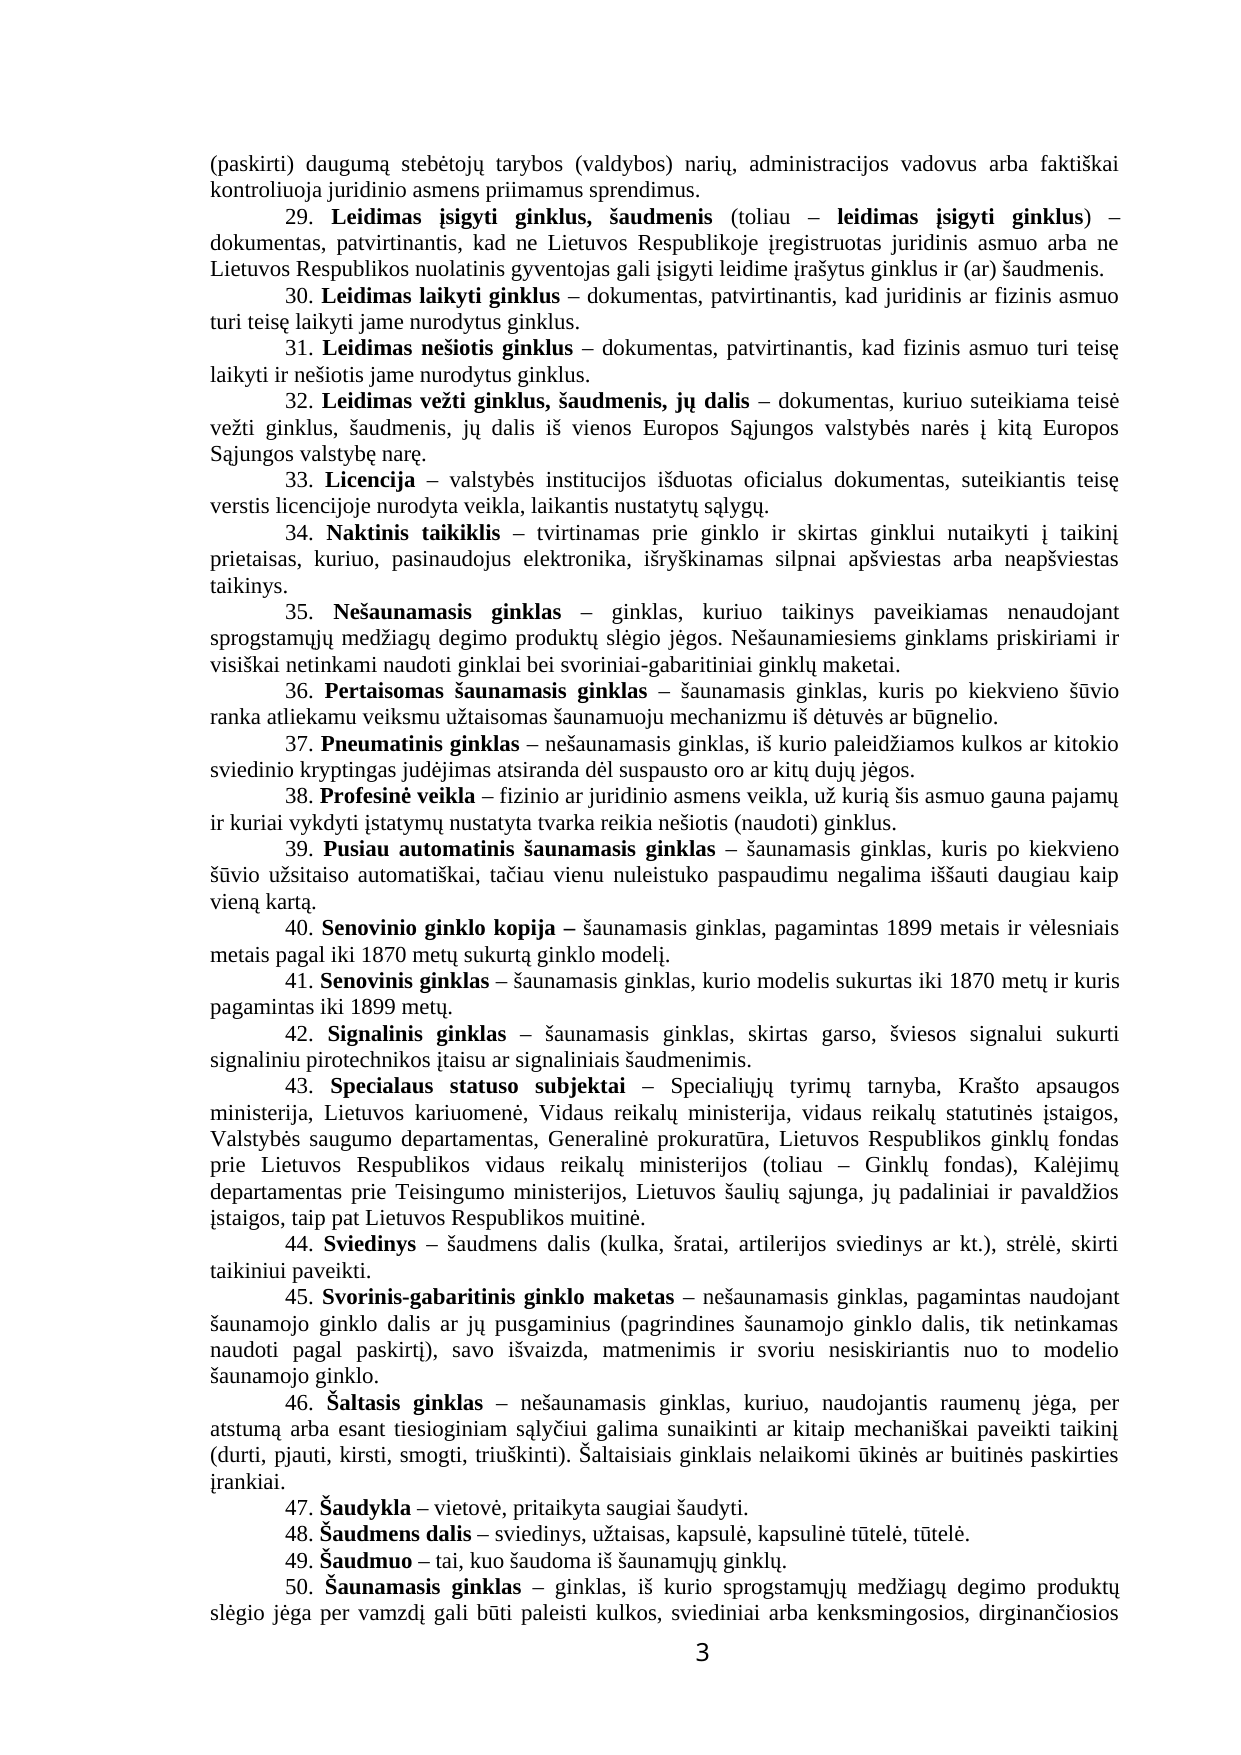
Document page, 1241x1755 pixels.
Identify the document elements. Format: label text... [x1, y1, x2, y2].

text 38. Profesinė veikla – fizinio ar juridinio asmens veikla, už kurią šis asmuo gauna pajamų ir kuriai vykdyti įstatymų nustatyta tvarka reikia nešiotis (naudoti) ginklus. [210, 782, 1120, 835]
text 35. Nešaunamasis ginklas – ginklas, kuriuo taikinys paveikiamas nenaudojant sprogstamųjų medžiagų degimo produktų slėgio jėgos. Nešaunamiesiems ginklams priskiriami ir visiškai netinkami naudoti ginklai bei svoriniai-gabaritiniai ginklų maketai. [210, 598, 1120, 677]
text (paskirti) daugumą stebėtojų tarybos (valdybos) narių, administracijos vadovus arba faktiškai kontroliuoja juridinio asmens priimamus sprendimus. [210, 150, 1120, 203]
text 29. Leidimas įsigyti ginklus, šaudmenis (toliau – leidimas įsigyti ginklus) – dokumentas, patvirtinantis, kad ne Lietuvos Respublikoje įregistruotas juridinis asmuo arba ne Lietuvos Respublikos nuolatinis gyventojas gali įsigyti leidime įrašytus ginklus ir (ar) šaudmenis. [210, 203, 1120, 282]
text 48. Šaudmens dalis – sviedinys, užtaisas, kapsulė, kapsulinė tūtelė, tūtelė. [210, 1520, 1120, 1547]
text 33. Licencija – valstybės institucijos išduotas oficialus dokumentas, suteikiantis teisę verstis licencijoje nurodyta veikla, laikantis nustatytų sąlygų. [210, 466, 1120, 519]
text 46. Šaltasis ginklas – nešaunamasis ginklas, kuriuo, naudojantis raumenų jėga, per atstumą arba esant tiesioginiam sąlyčiui galima sunaikinti ar kitaip mechaniškai paveikti taikinį (durti, pjauti, kirsti, smogti, triuškinti). Šaltaisiais ginklais nelaikomi ūkinės ar buitinės paskirties įrankiai. [210, 1389, 1120, 1494]
text 37. Pneumatinis ginklas – nešaunamasis ginklas, iš kurio paleidžiamos kulkos ar kitokio sviedinio kryptingas judėjimas atsiranda dėl suspausto oro ar kitų dujų jėgos. [210, 730, 1120, 782]
text 44. Sviedinys – šaudmens dalis (kulka, šratai, artilerijos sviedinys ar kt.), strėlė, skirti taikiniui paveikti. [210, 1231, 1120, 1283]
text 41. Senovinis ginklas – šaunamasis ginklas, kurio modelis sukurtas iki 1870 metų ir kuris pagamintas iki 1899 metų. [210, 967, 1120, 1020]
text 49. Šaudmuo – tai, kuo šaudoma iš šaunamųjų ginklų. [210, 1547, 1120, 1573]
text 40. Senovinio ginklo kopija – šaunamasis ginklas, pagamintas 1899 metais ir vėlesniais metais pagal iki 1870 metų sukurtą ginklo modelį. [210, 914, 1120, 967]
subtitle 47. Šaudykla – vietovė, pritaikyta saugiai šaudyti. [210, 1494, 1120, 1520]
text 42. Signalinis ginklas – šaunamasis ginklas, skirtas garso, šviesos signalui sukurti signaliniu pirotechnikos įtaisu ar signaliniais šaudmenimis. [210, 1020, 1120, 1072]
text 50. Šaunamasis ginklas – ginklas, iš kurio sprogstamųjų medžiagų degimo produktų slėgio jėga per vamzdį gali būti paleisti kulkos, sviediniai arba kenksmingosios, dirginančiosios [210, 1573, 1120, 1626]
text 36. Pertaisomas šaunamasis ginklas – šaunamasis ginklas, kuris po kiekvieno šūvio ranka atliekamu veiksmu užtaisomas šaunamuoju mechanizmu iš dėtuvės ar būgnelio. [210, 677, 1120, 730]
text 31. Leidimas nešiotis ginklus – dokumentas, patvirtinantis, kad fizinis asmuo turi teisę laikyti ir nešiotis jame nurodytus ginklus. [210, 334, 1120, 387]
text 45. Svorinis-gabaritinis ginklo maketas – nešaunamasis ginklas, pagamintas naudojant šaunamojo ginklo dalis ar jų pusgaminius (pagrindines šaunamojo ginklo dalis, tik netinkamas naudoti pagal paskirtį), savo išvaizda, matmenimis ir svoriu nesiskiriantis nuo to modelio šaunamojo ginklo. [210, 1283, 1120, 1389]
text 39. Pusiau automatinis šaunamasis ginklas – šaunamasis ginklas, kuris po kiekvieno šūvio užsitaiso automatiškai, tačiau vienu nuleistuko paspaudimu negalima iššauti daugiau kaip vieną kartą. [210, 835, 1120, 914]
text 30. Leidimas laikyti ginklus – dokumentas, patvirtinantis, kad juridinis ar fizinis asmuo turi teisę laikyti jame nurodytus ginklus. [210, 282, 1120, 334]
text 32. Leidimas vežti ginklus, šaudmenis, jų dalis – dokumentas, kuriuo suteikiama teisė vežti ginklus, šaudmenis, jų dalis iš vienos Europos Sąjungos valstybės narės į kitą Europos Sąjungos valstybę narę. [210, 387, 1120, 466]
text 43. Specialaus statuso subjektai – Specialiųjų tyrimų tarnyba, Krašto apsaugos ministerija, Lietuvos kariuomenė, Vidaus reikalų ministerija, vidaus reikalų statutinės įstaigos, Valstybės saugumo departamentas, Generalinė prokuratūra, Lietuvos Respublikos ginklų fondas prie Lietuvos Respublikos vidaus reikalų ministerijos (toliau – Ginklų fondas), Kalėjimų departamentas prie Teisingumo ministerijos, Lietuvos šaulių sąjunga, jų padaliniai ir pavaldžios įstaigos, taip pat Lietuvos Respublikos muitinė. [210, 1072, 1120, 1231]
text 34. Naktinis taikiklis – tvirtinamas prie ginklo ir skirtas ginklui nutaikyti į taikinį prietaisas, kuriuo, pasinaudojus elektronika, išryškinamas silpnai apšviestas arba neapšviestas taikinys. [210, 519, 1120, 598]
